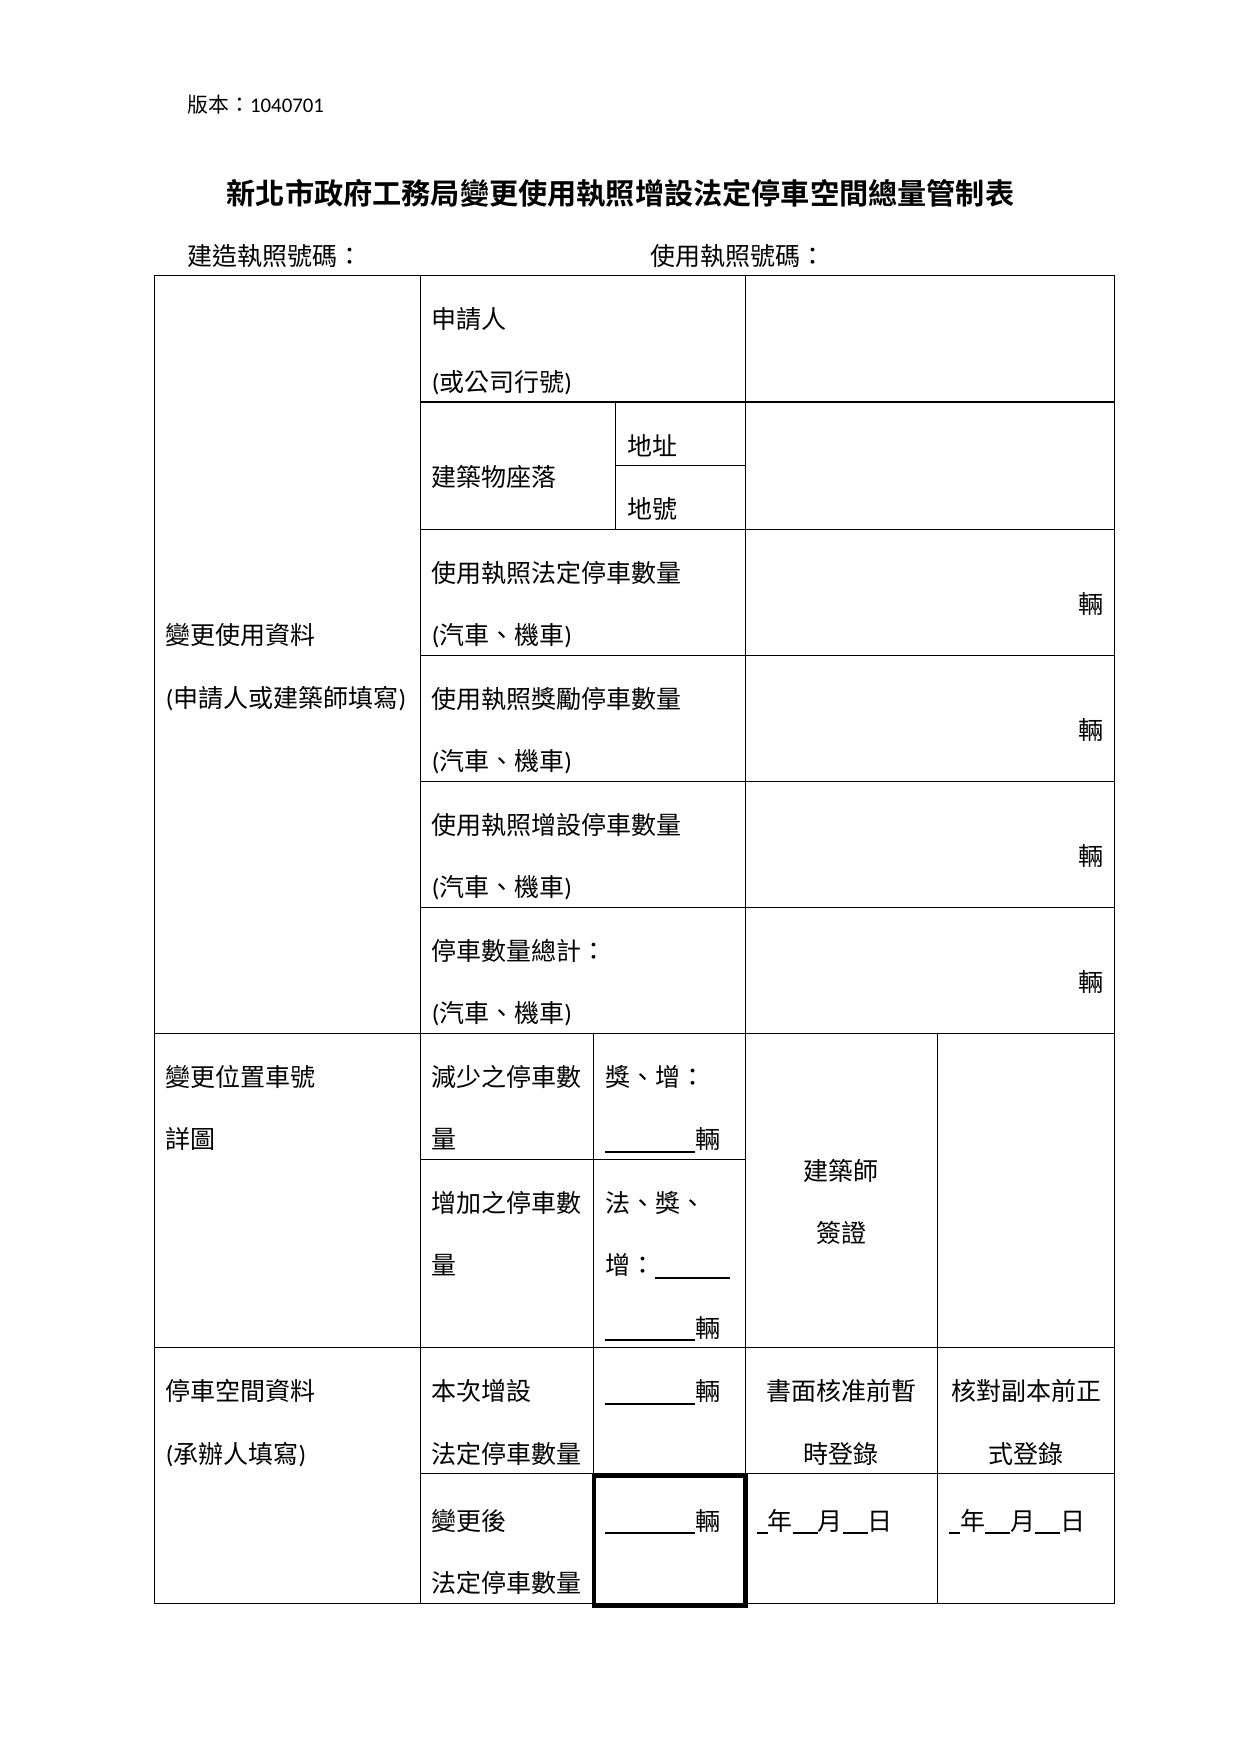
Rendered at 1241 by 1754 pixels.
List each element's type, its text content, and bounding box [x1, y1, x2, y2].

table_cell 建築物座落 [421, 403, 615, 528]
table_cell [746, 403, 1114, 528]
table_cell 本次增設 法定停車數量 [421, 1348, 593, 1473]
table_cell 增加之停車數量 [421, 1160, 593, 1347]
table_cell 使用執照增設停車數量 (汽車、機車) [421, 782, 745, 907]
table_cell 變更位置車號 詳圖 [155, 1034, 420, 1347]
table_cell 使用執照獎勵停車數量 (汽車、機車) [421, 656, 745, 781]
text 新北市政府工務局變更使用執照增設法定停車空間總量管制表 [187, 150, 1053, 213]
table_cell 輛 [594, 1348, 745, 1473]
table_header 變更使用資料 (申請人或建築師填寫) [155, 276, 420, 1033]
table_cell 減少之停車數量 [421, 1034, 593, 1159]
table_cell 使用執照法定停車數量 (汽車、機車) [421, 530, 745, 654]
table_cell [938, 1034, 1114, 1347]
table_cell 年 月 日 [748, 1474, 937, 1603]
table_cell 年 月 日 [938, 1474, 1114, 1603]
table_cell 核對副本前正式登錄 [938, 1348, 1114, 1473]
table_cell 輛 [596, 1478, 743, 1603]
table_header [746, 276, 1114, 401]
table_cell 停車空間資料 (承辦人填寫) [155, 1348, 420, 1603]
table_cell 法、獎、增： 輛 [594, 1160, 745, 1347]
table_cell 輛 [746, 656, 1114, 781]
table_cell 建築師 簽證 [746, 1034, 937, 1347]
table_cell 輛 [746, 782, 1114, 907]
table_header 申請人 (或公司行號) [421, 276, 745, 401]
table_cell 輛 [746, 530, 1114, 654]
table_cell 獎、增： 輛 [594, 1034, 745, 1159]
table_cell 書面核准前暫時登錄 [746, 1348, 937, 1473]
table_cell 地址 [616, 403, 745, 465]
table_cell 輛 [746, 908, 1114, 1033]
table_cell 變更後 法定停車數量 [421, 1474, 592, 1603]
text 建造執照號碼： 使用執照號碼： [187, 213, 1053, 275]
table_cell 停車數量總計： (汽車、機車) [421, 908, 745, 1033]
table_cell 地號 [616, 466, 745, 528]
